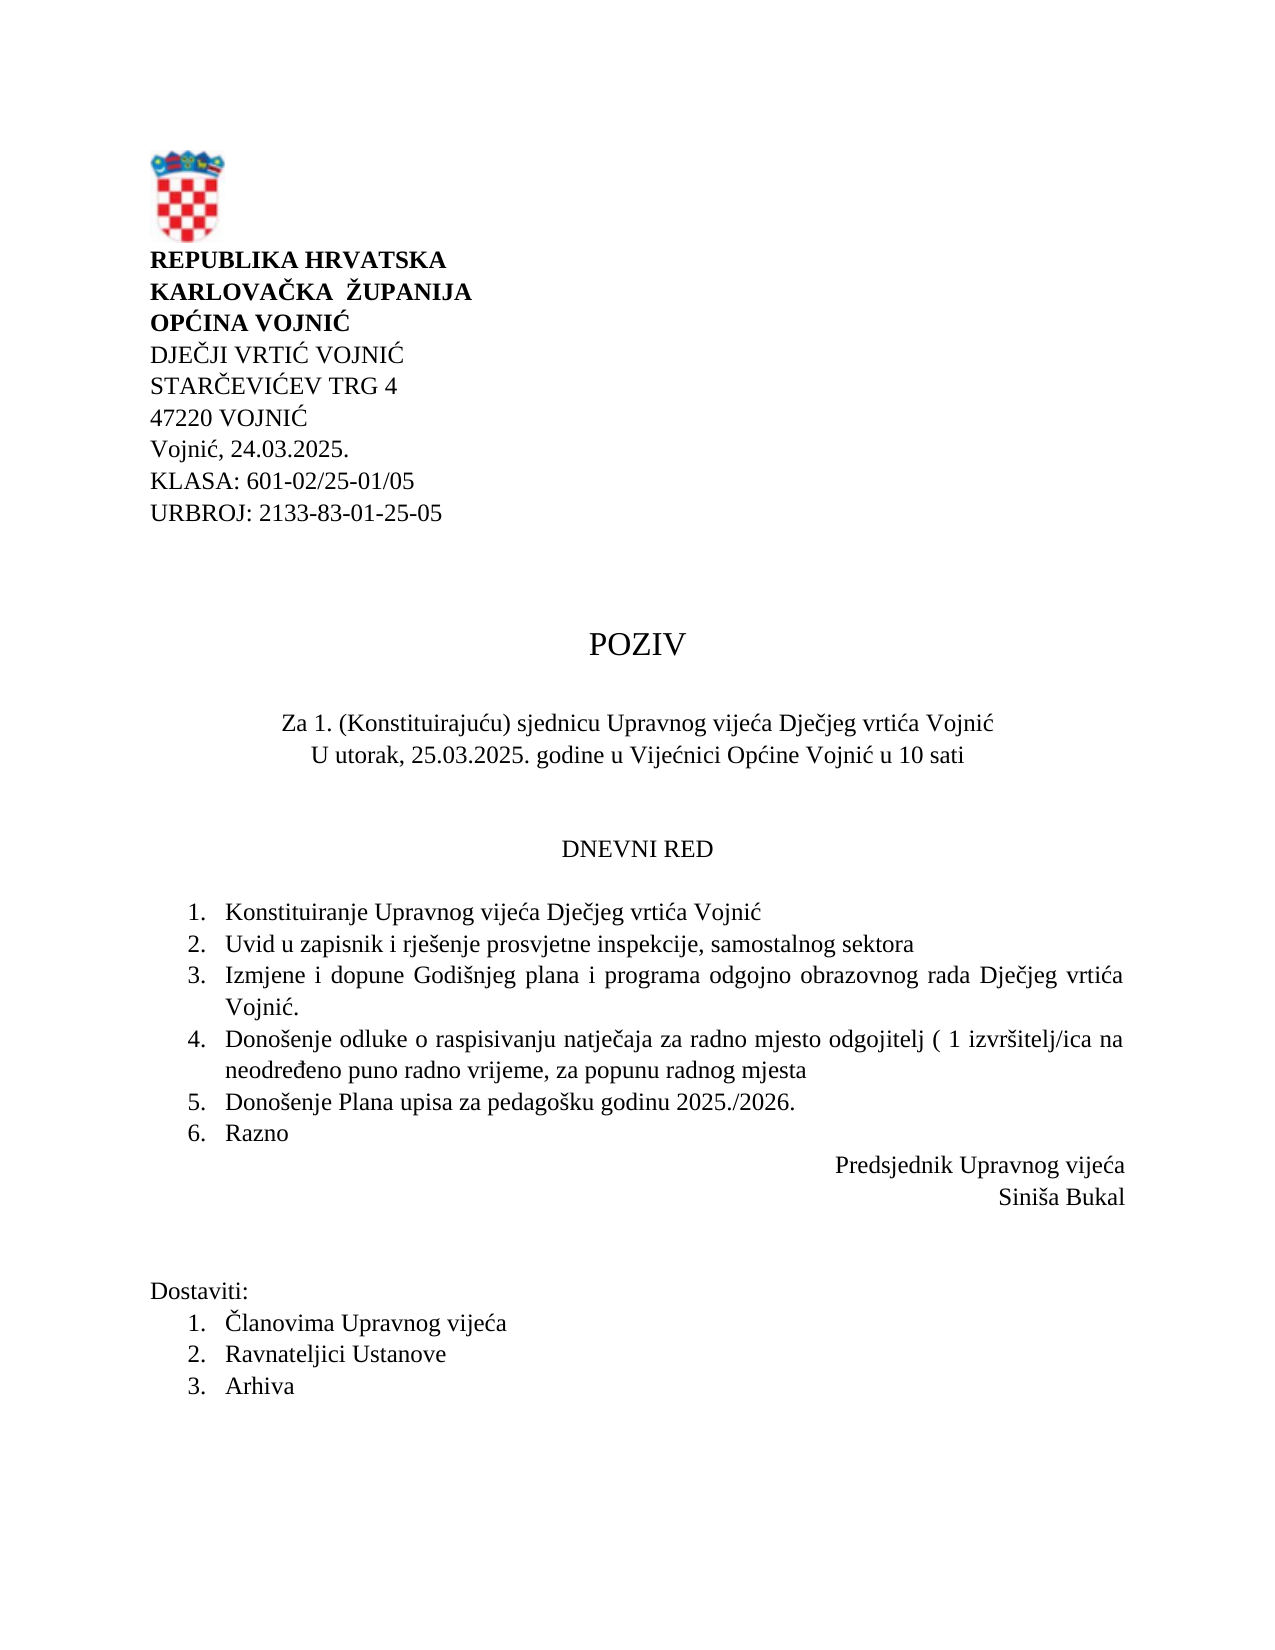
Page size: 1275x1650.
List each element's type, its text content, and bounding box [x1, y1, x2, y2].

text 47220 VOJNIĆ [150, 403, 1125, 432]
list Donošenje odluke o raspisivanju natječaja za radno mjesto odgojitelj ( 1 izvršitelj/ica na neodređeno puno radno vrijeme, za popunu radnog mjesta [187, 1024, 1125, 1084]
text DJEČJI VRTIĆ VOJNIĆ [150, 340, 1125, 369]
list Uvid u zapisnik i rješenje prosvjetne inspekcije, samostalnog sektora [187, 929, 1125, 958]
list Donošenje Plana upisa za pedagošku godinu 2025./2026. [187, 1087, 1125, 1116]
text Za 1. (Konstituirajuću) sjednicu Upravnog vijeća Dječjeg vrtića Vojnić [150, 708, 1125, 737]
text KARLOVAČKA ŽUPANIJA [150, 277, 1125, 306]
text Siniša Bukal [150, 1182, 1125, 1210]
text URBROJ: 2133-83-01-25-05 [150, 498, 1125, 526]
list Ravnateljici Ustanove [187, 1339, 1125, 1368]
list Izmjene i dopune Godišnjeg plana i programa odgojno obrazovnog rada Dječjeg vrtića Vojnić. [187, 961, 1125, 1021]
text KLASA: 601-02/25-01/05 [150, 466, 1125, 495]
text DNEVNI RED [150, 834, 1125, 863]
text Predsjednik Upravnog vijeća [150, 1150, 1125, 1179]
list Razno [187, 1118, 1125, 1147]
text STARČEVIĆEV TRG 4 [150, 371, 1125, 400]
list Konstituiranje Upravnog vijeća Dječjeg vrtića Vojnić [187, 897, 1125, 926]
text Vojnić, 24.03.2025. [150, 434, 1125, 463]
text REPUBLIKA HRVATSKA [150, 245, 1125, 274]
list Članovima Upravnog vijeća [187, 1308, 1125, 1337]
text POZIV [150, 624, 1125, 662]
text U utorak, 25.03.2025. godine u Vijećnici Općine Vojnić u 10 sati [150, 740, 1125, 768]
text Dostaviti: [150, 1276, 1125, 1305]
text OPĆINA VOJNIĆ [150, 308, 1125, 337]
list Arhiva [187, 1371, 1125, 1400]
